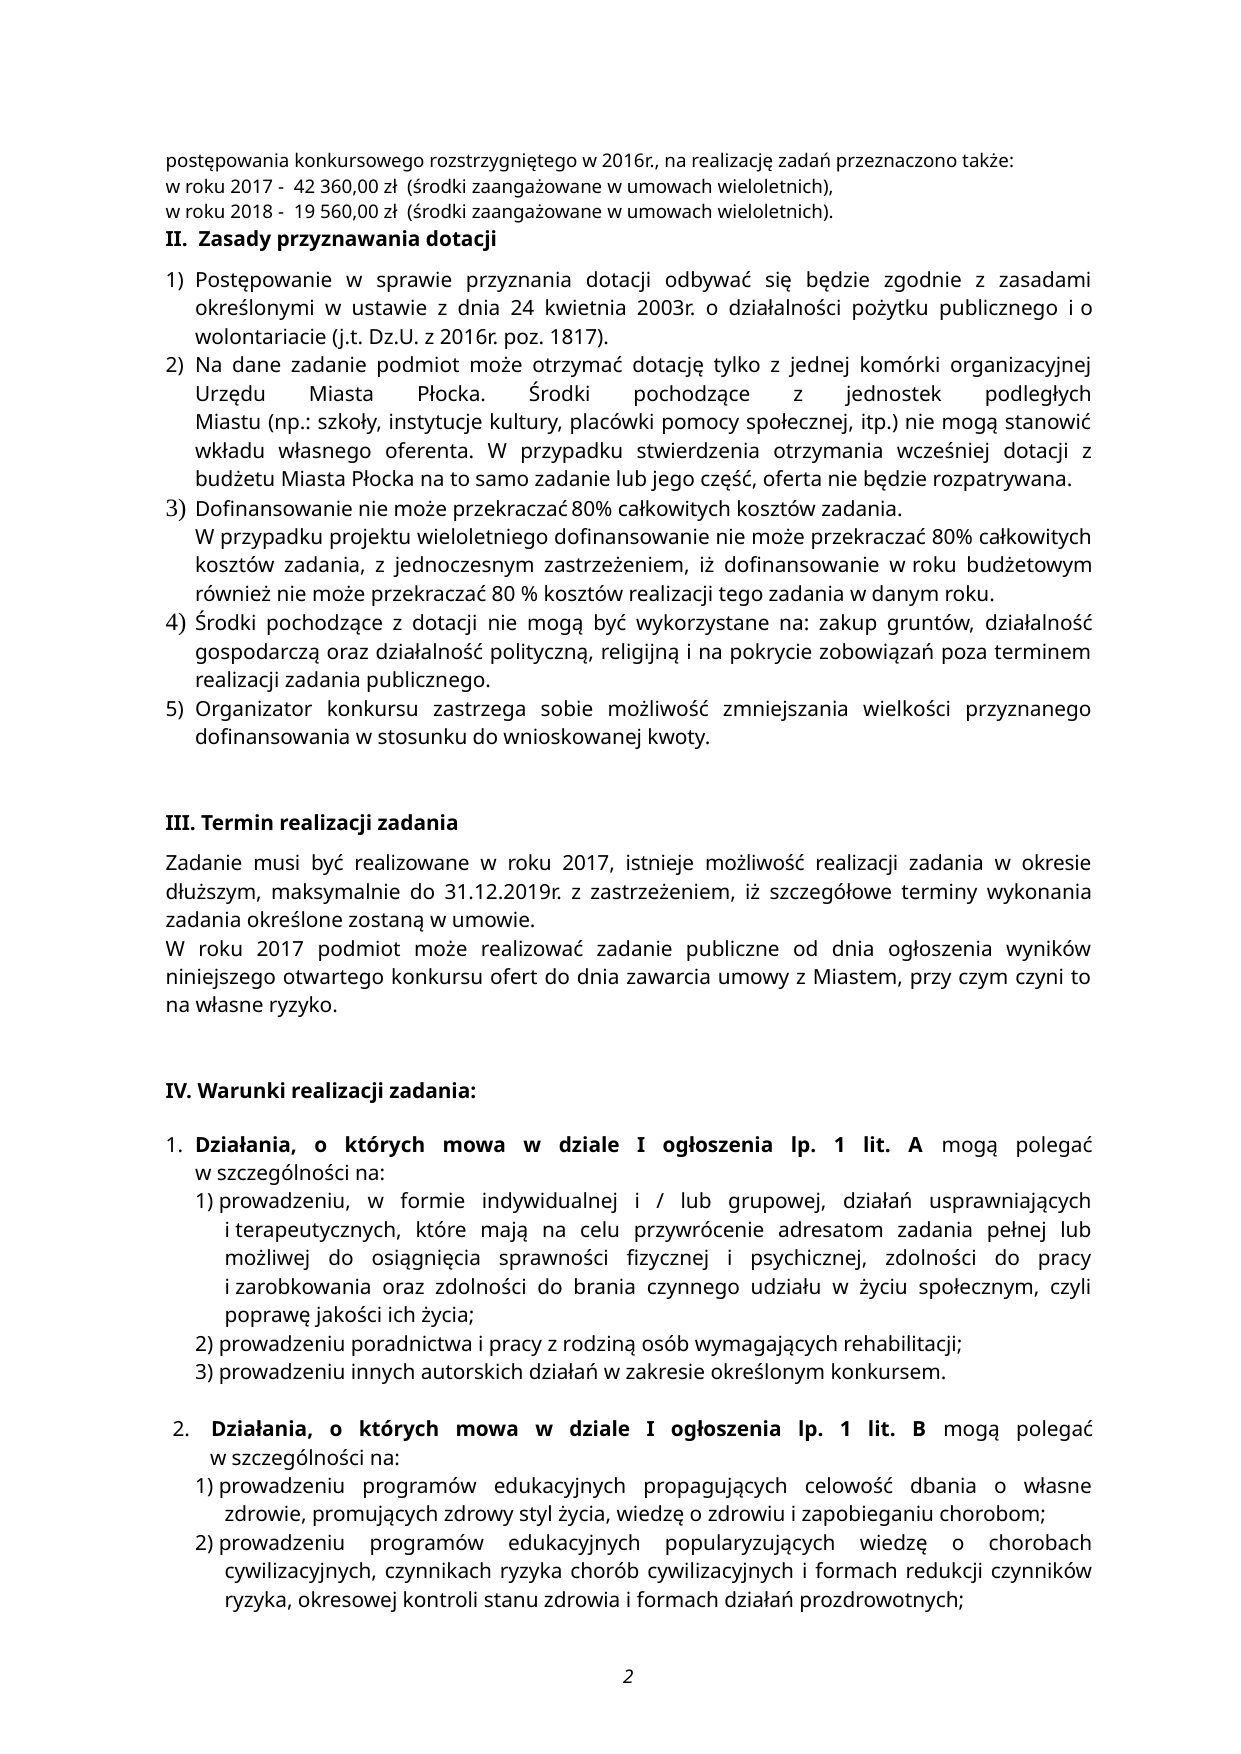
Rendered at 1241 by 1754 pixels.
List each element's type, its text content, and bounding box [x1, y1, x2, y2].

list Organizator konkursu zastrzega sobie możliwość zmniejszania wielkości przyznanego dofinansowania w stosunku do wnioskowanej kwoty. [165, 694, 1093, 751]
text Zadanie musi być realizowane w roku 2017, istnieje możliwość realizacji zadania w okresie dłuższym, maksymalnie do 31.12.2019r. z zastrzeżeniem, iż szczegółowe terminy wykonania zadania określone zostaną w umowie. [165, 848, 1093, 934]
list W przypadku projektu wieloletniego dofinansowanie nie może przekraczać 80% całkowitych kosztów zadania, z jednoczesnym zastrzeżeniem, iż dofinansowanie w roku budżetowym również nie może przekraczać 80 % kosztów realizacji tego zadania w danym roku. [165, 522, 1093, 607]
list Środki pochodzące z dotacji nie mogą być wykorzystane na: zakup gruntów, działalność gospodarczą oraz działalność polityczną, religijną i na pokrycie zobowiązań poza terminem realizacji zadania publicznego. [165, 607, 1093, 694]
text postępowania konkursowego rozstrzygniętego w 2016r., na realizację zadań przeznaczono także: [165, 148, 1093, 173]
text w roku 2018 - 19 560,00 zł (środki zaangażowane w umowach wieloletnich). [165, 199, 1093, 224]
text 1) prowadzeniu, w formie indywidualnej i / lub grupowej, działań usprawniających i terapeutycznych, które mają na celu przywrócenie adresatom zadania pełnej lub możliwej do osiągnięcia sprawności fizycznej i psychicznej, zdolności do pracy i zarobkowania oraz zdolności do brania czynnego udziału w życiu społecznym, czyli poprawę jakości ich życia; [195, 1187, 1093, 1329]
text w roku 2017 - 42 360,00 zł (środki zaangażowane w umowach wieloletnich), [165, 173, 1093, 199]
text W roku 2017 podmiot może realizować zadanie publiczne od dnia ogłoszenia wyników niniejszego otwartego konkursu ofert do dnia zawarcia umowy z Miastem, przy czym czyni to na własne ryzyko. [165, 934, 1093, 1019]
list Postępowanie w sprawie przyznania dotacji odbywać się będzie zgodnie z zasadami określonymi w ustawie z dnia 24 kwietnia 2003r. o działalności pożytku publicznego i o wolontariacie (j.t. Dz.U. z 2016r. poz. 1817). [165, 265, 1093, 350]
list Działania, o których mowa w dziale I ogłoszenia lp. 1 lit. B mogą polegać w szczególności na: [172, 1414, 1093, 1471]
list Dofinansowanie nie może przekraczać 80% całkowitych kosztów zadania. [165, 493, 1093, 522]
list Działania, o których mowa w dziale I ogłoszenia lp. 1 lit. A mogą polegać w szczególności na: [165, 1130, 1093, 1187]
text III. Termin realizacji zadania [165, 808, 1093, 837]
text 2) prowadzeniu poradnictwa i pracy z rodziną osób wymagających rehabilitacji; [195, 1329, 1093, 1357]
text IV. Warunki realizacji zadania: [165, 1076, 1093, 1104]
text II. Zasady przyznawania dotacji [165, 224, 1093, 253]
text 2) prowadzeniu programów edukacyjnych popularyzujących wiedzę o chorobach cywilizacyjnych, czynnikach ryzyka chorób cywilizacyjnych i formach redukcji czynników ryzyka, okresowej kontroli stanu zdrowia i formach działań prozdrowotnych; [195, 1528, 1093, 1613]
text 3) prowadzeniu innych autorskich działań w zakresie określonym konkursem. [195, 1357, 1093, 1386]
text 1) prowadzeniu programów edukacyjnych propagujących celowość dbania o własne zdrowie, promujących zdrowy styl życia, wiedzę o zdrowiu i zapobieganiu chorobom; [195, 1471, 1093, 1528]
list Na dane zadanie podmiot może otrzymać dotację tylko z jednej komórki organizacyjnej Urzędu Miasta Płocka. Środki pochodzące z jednostek podległych Miastu (np.: szkoły, instytucje kultury, placówki pomocy społecznej, itp.) nie mogą stanowić wkładu własnego oferenta. W przypadku stwierdzenia otrzymania wcześniej dotacji z budżetu Miasta Płocka na to samo zadanie lub jego część, oferta nie będzie rozpatrywana. [165, 350, 1093, 493]
